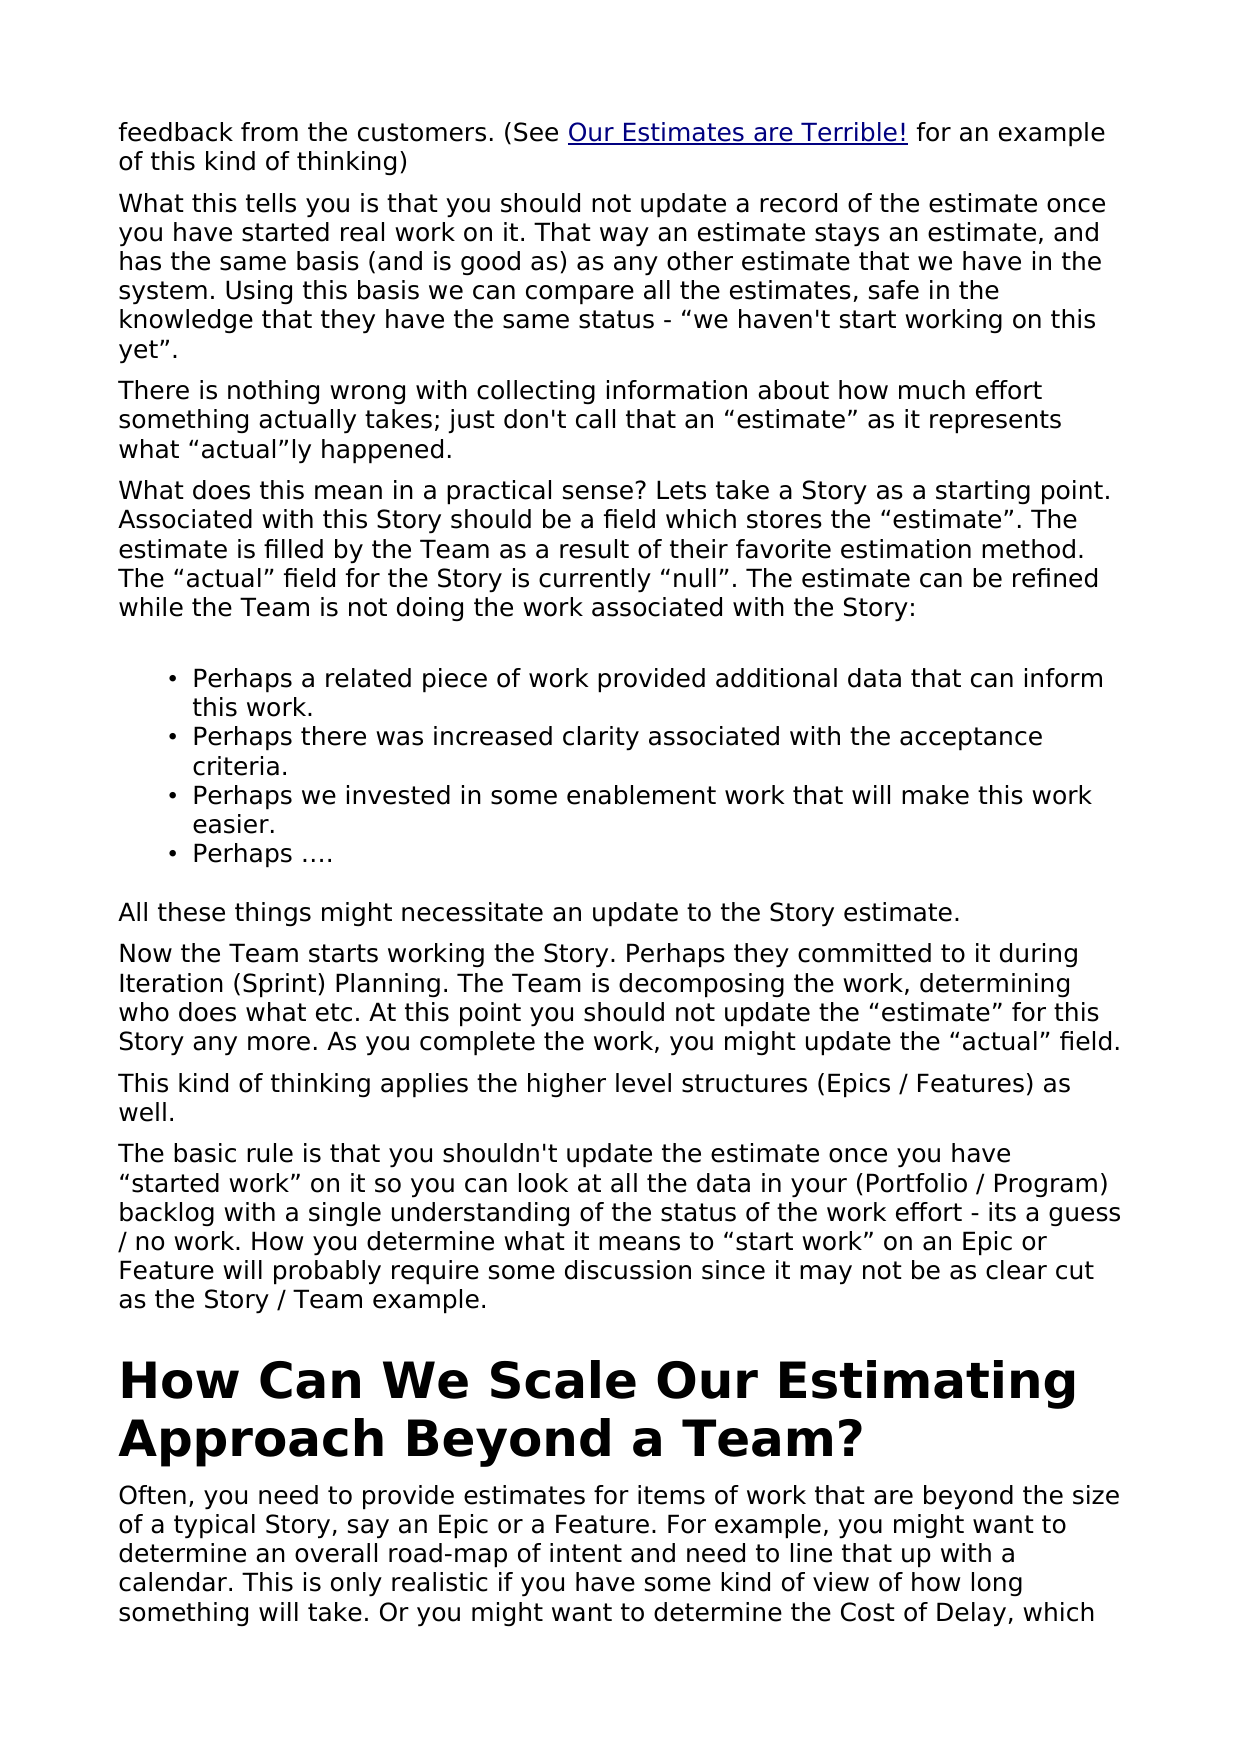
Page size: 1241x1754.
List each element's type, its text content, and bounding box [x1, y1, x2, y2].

text This kind of thinking applies the higher level structures (Epics / Features) as well. [118, 1069, 1122, 1127]
text Often, you need to provide estimates for items of work that are beyond the size of a typical Story, say an Epic or a Feature. For example, you might want to determine an overall road-map of intent and need to line that up with a calendar. This is only realistic if you have some kind of view of how long something will take. Or you might want to determine the Cost of Delay, which [118, 1481, 1122, 1627]
list Perhaps we invested in some enablement work that will make this work easier. [177, 781, 1122, 839]
list Perhaps there was increased clarity associated with the acceptance criteria. [177, 723, 1122, 781]
text Now the Team starts working the Story. Perhaps they committed to it during Iteration (Sprint) Planning. The Team is decomposing the work, determining who does what etc. At this point you should not update the “estimate” for this Story any more. As you complete the work, you might update the “actual” field. [118, 939, 1122, 1056]
text What does this mean in a practical sense? Lets take a Story as a starting point. Associated with this Story should be a field which stores the “estimate”. The estimate is filled by the Team as a result of their favorite estimation method. The “actual” field for the Story is currently “null”. The estimate can be refined while the Team is not doing the work associated with the Story: [118, 476, 1122, 622]
list Perhaps a related piece of work provided additional data that can inform this work. [177, 664, 1122, 723]
list Perhaps …. [177, 839, 1122, 868]
text There is nothing wrong with collecting information about how much effort something actually takes; just don't call that an “estimate” as it represents what “actual”ly happened. [118, 376, 1122, 464]
text All these things might necessitate an update to the Story estimate. [118, 898, 1122, 927]
text feedback from the customers. (See Our Estimates are Terrible! for an example of this kind of thinking) [118, 118, 1122, 176]
subtitle How Can We Scale Our Estimating Approach Beyond a Team? [118, 1352, 1122, 1468]
text The basic rule is that you shouldn't update the estimate once you have “started work” on it so you can look at all the data in your (Portfolio / Program) backlog with a single understanding of the status of the work effort - its a guess / no work. How you determine what it means to “start work” on an Epic or Feature will probably require some discussion since it may not be as clear cut as the Story / Team example. [118, 1139, 1122, 1314]
text What this tells you is that you should not update a record of the estimate once you have started real work on it. That way an estimate stays an estimate, and has the same basis (and is good as) as any other estimate that we have in the system. Using this basis we can compare all the estimates, safe in the knowledge that they have the same status - “we haven't start working on this yet”. [118, 189, 1122, 364]
